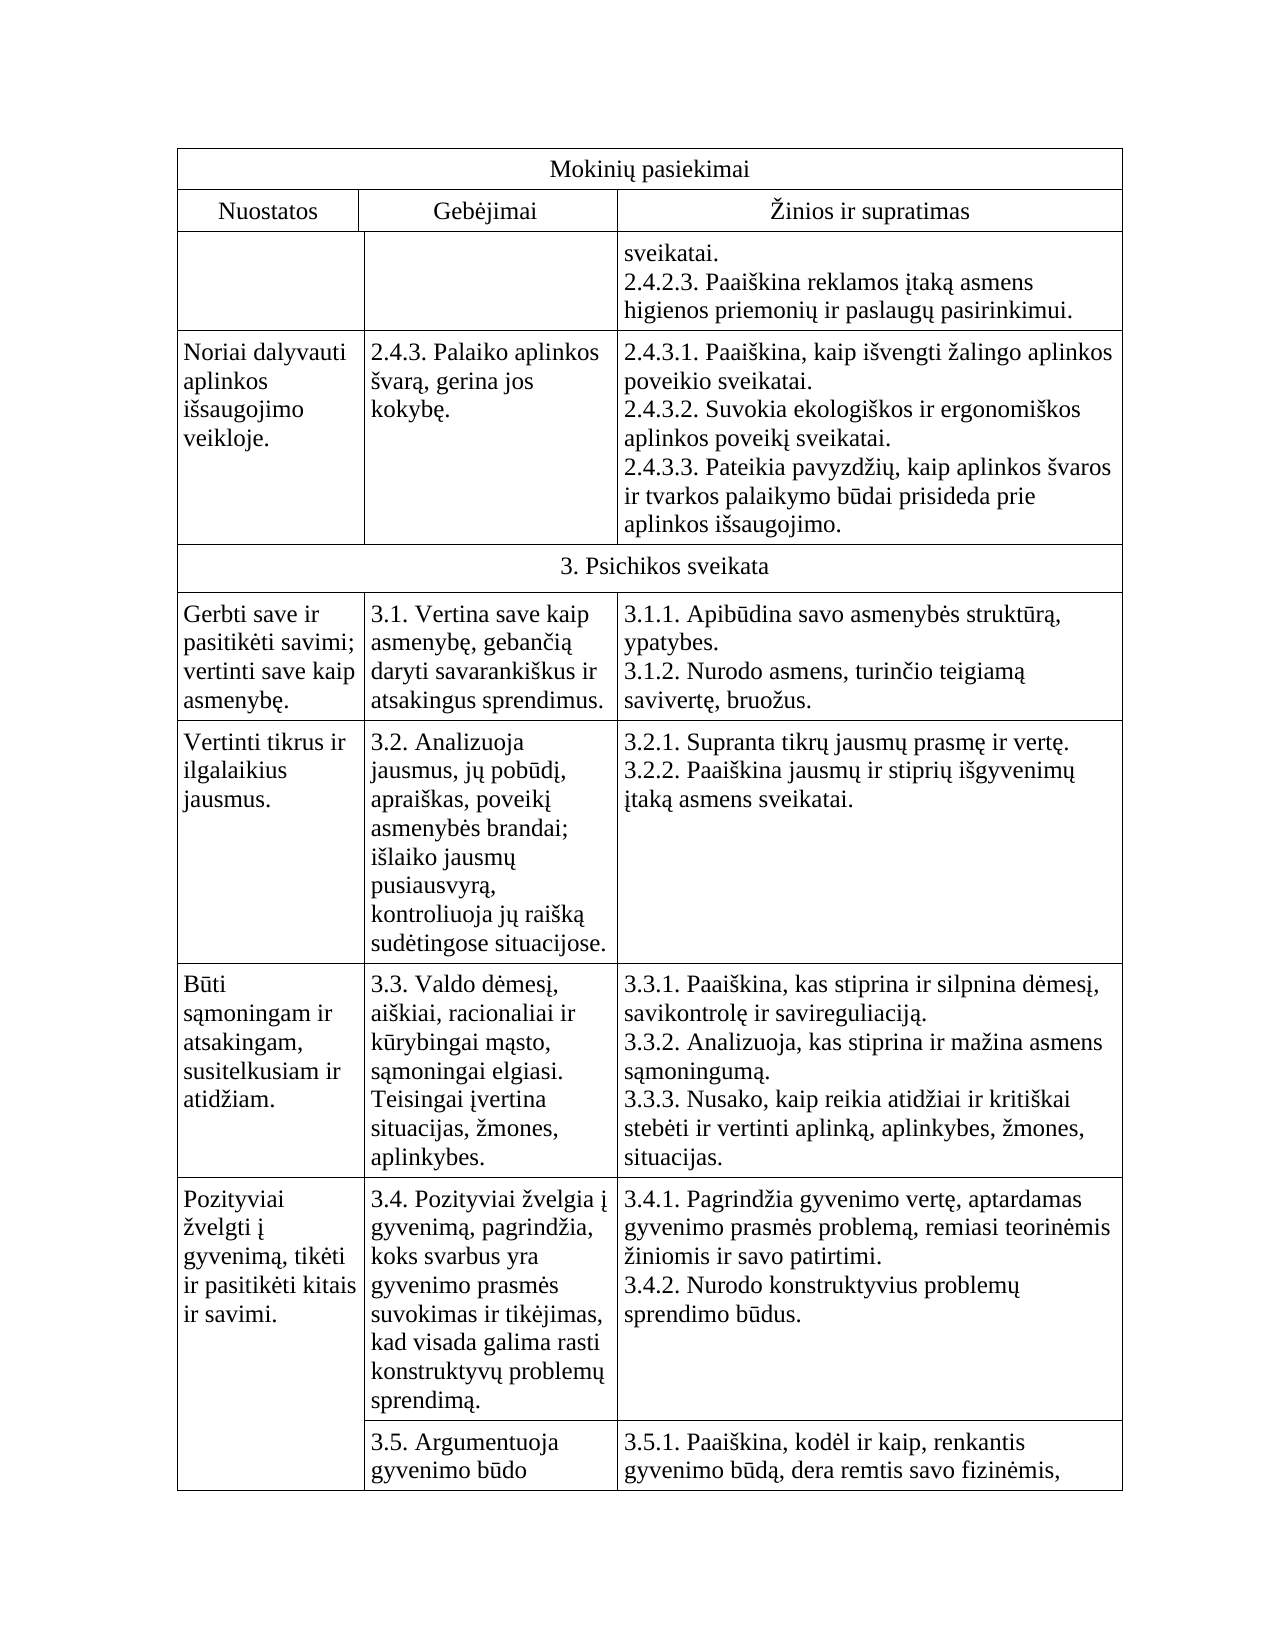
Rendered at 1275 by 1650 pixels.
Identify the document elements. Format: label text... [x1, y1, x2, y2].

table_cell 3.5.1. Paaiškina, kodėl ir kaip, renkantis gyvenimo būdą, dera remtis savo fizinėmis, [618, 1421, 1122, 1490]
table_header Mokinių pasiekimai [178, 149, 1122, 189]
table_cell 3.5. Argumentuoja gyvenimo būdo [365, 1421, 617, 1490]
table_cell Vertinti tikrus ir ilgalaikius jausmus. [178, 721, 364, 962]
table_cell Nuostatos [178, 190, 358, 231]
table_cell 3.1. Vertina save kaip asmenybę, gebančią daryti savarankiškus ir atsakingus sprendimus. [365, 593, 617, 719]
table_cell Pozityviai žvelgti į gyvenimą, tikėti ir pasitikėti kitais ir savimi. [178, 1178, 364, 1490]
table_cell Žinios ir supratimas [618, 190, 1122, 231]
table_cell 3.4. Pozityviai žvelgia į gyvenimą, pagrindžia, koks svarbus yra gyvenimo prasmės suvokimas ir tikėjimas, kad visada galima rasti konstruktyvų problemų sprendimą. [365, 1178, 617, 1419]
table_cell 3.4.1. Pagrindžia gyvenimo vertę, aptardamas gyvenimo prasmės problemą, remiasi teorinėmis žiniomis ir savo patirtimi. 3.4.2. Nurodo konstruktyvius problemų sprendimo būdus. [618, 1178, 1122, 1419]
table_cell 3.3.1. Paaiškina, kas stiprina ir silpnina dėmesį, savikontrolę ir savireguliaciją. 3.3.2. Analizuoja, kas stiprina ir mažina asmens sąmoningumą. 3.3.3. Nusako, kaip reikia atidžiai ir kritiškai stebėti ir vertinti aplinką, aplinkybes, žmones, situacijas. [618, 964, 1122, 1177]
table_cell [178, 232, 364, 330]
table_cell Gerbti save ir pasitikėti savimi; vertinti save kaip asmenybę. [178, 593, 364, 719]
table_cell [178, 545, 258, 592]
table_cell 3. Psichikos sveikata [259, 545, 1071, 592]
table_cell Būti sąmoningam ir atsakingam, susitelkusiam ir atidžiam. [178, 964, 364, 1177]
table_cell 3.1.1. Apibūdina savo asmenybės struktūrą, ypatybes. 3.1.2. Nurodo asmens, turinčio teigiamą savivertę, bruožus. [618, 593, 1122, 719]
table_cell Gebėjimai [359, 190, 617, 231]
table_cell 3.2.1. Supranta tikrų jausmų prasmę ir vertę. 3.2.2. Paaiškina jausmų ir stiprių išgyvenimų įtaką asmens sveikatai. [618, 721, 1122, 962]
table_cell 2.4.3. Palaiko aplinkos švarą, gerina jos kokybę. [365, 331, 617, 544]
table_cell 2.4.3.1. Paaiškina, kaip išvengti žalingo aplinkos poveikio sveikatai. 2.4.3.2. Suvokia ekologiškos ir ergonomiškos aplinkos poveikį sveikatai. 2.4.3.3. Pateikia pavyzdžių, kaip aplinkos švaros ir tvarkos palaikymo būdai prisideda prie aplinkos išsaugojimo. [618, 331, 1122, 544]
table_cell Noriai dalyvauti aplinkos išsaugojimo veikloje. [178, 331, 364, 544]
table_cell sveikatai. 2.4.2.3. Paaiškina reklamos įtaką asmens higienos priemonių ir paslaugų pasirinkimui. [618, 232, 1122, 330]
table_cell [365, 232, 617, 330]
table_cell 3.3. Valdo dėmesį, aiškiai, racionaliai ir kūrybingai mąsto, sąmoningai elgiasi. Teisingai įvertina situacijas, žmones, aplinkybes. [365, 964, 617, 1177]
table_cell 3.2. Analizuoja jausmus, jų pobūdį, apraiškas, poveikį asmenybės brandai; išlaiko jausmų pusiausvyrą, kontroliuoja jų raišką sudėtingose situacijose. [365, 721, 617, 962]
table_cell [1071, 545, 1122, 592]
